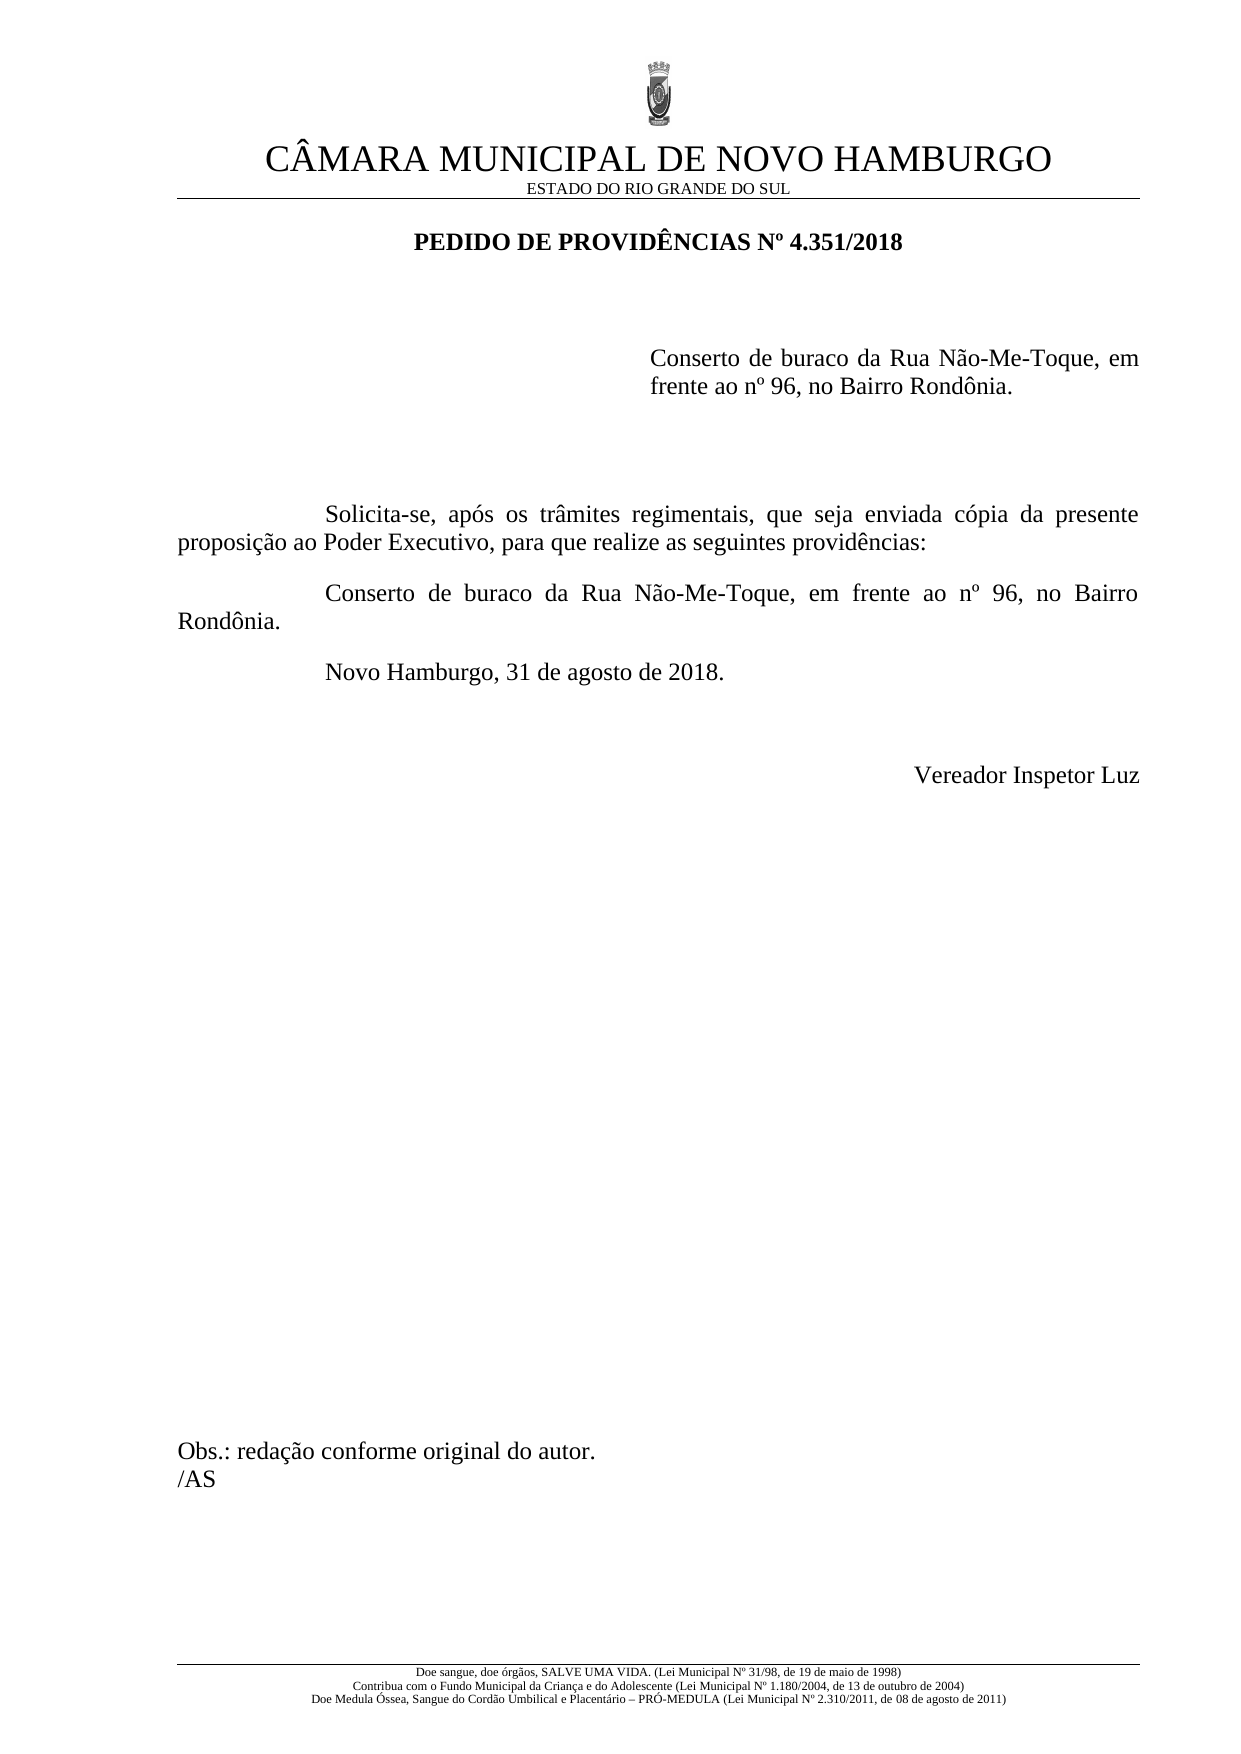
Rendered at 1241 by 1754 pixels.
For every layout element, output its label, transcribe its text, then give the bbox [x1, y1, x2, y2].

text Vereador Inspetor Luz [177, 761, 1140, 788]
text Obs.: redação conforme original do autor. [177, 1437, 1140, 1465]
text /AS [177, 1465, 1140, 1493]
text Novo Hamburgo, 31 de agosto de 2018. [177, 658, 1140, 686]
text Conserto de buraco da Rua Não-Me-Toque, em frente ao nº 96, no Bairro Rondônia. [650, 344, 1140, 400]
text Conserto de buraco da Rua Não-Me-Toque, em frente ao nº 96, no Bairro Rondônia. [177, 579, 1140, 635]
text PEDIDO DE PROVIDÊNCIAS Nº 4.351/2018 [177, 228, 1140, 256]
text Solicita-se, após os trâmites regimentais, que seja enviada cópia da presente proposição ao Poder Executivo, para que realize as seguintes providências: [177, 500, 1140, 556]
